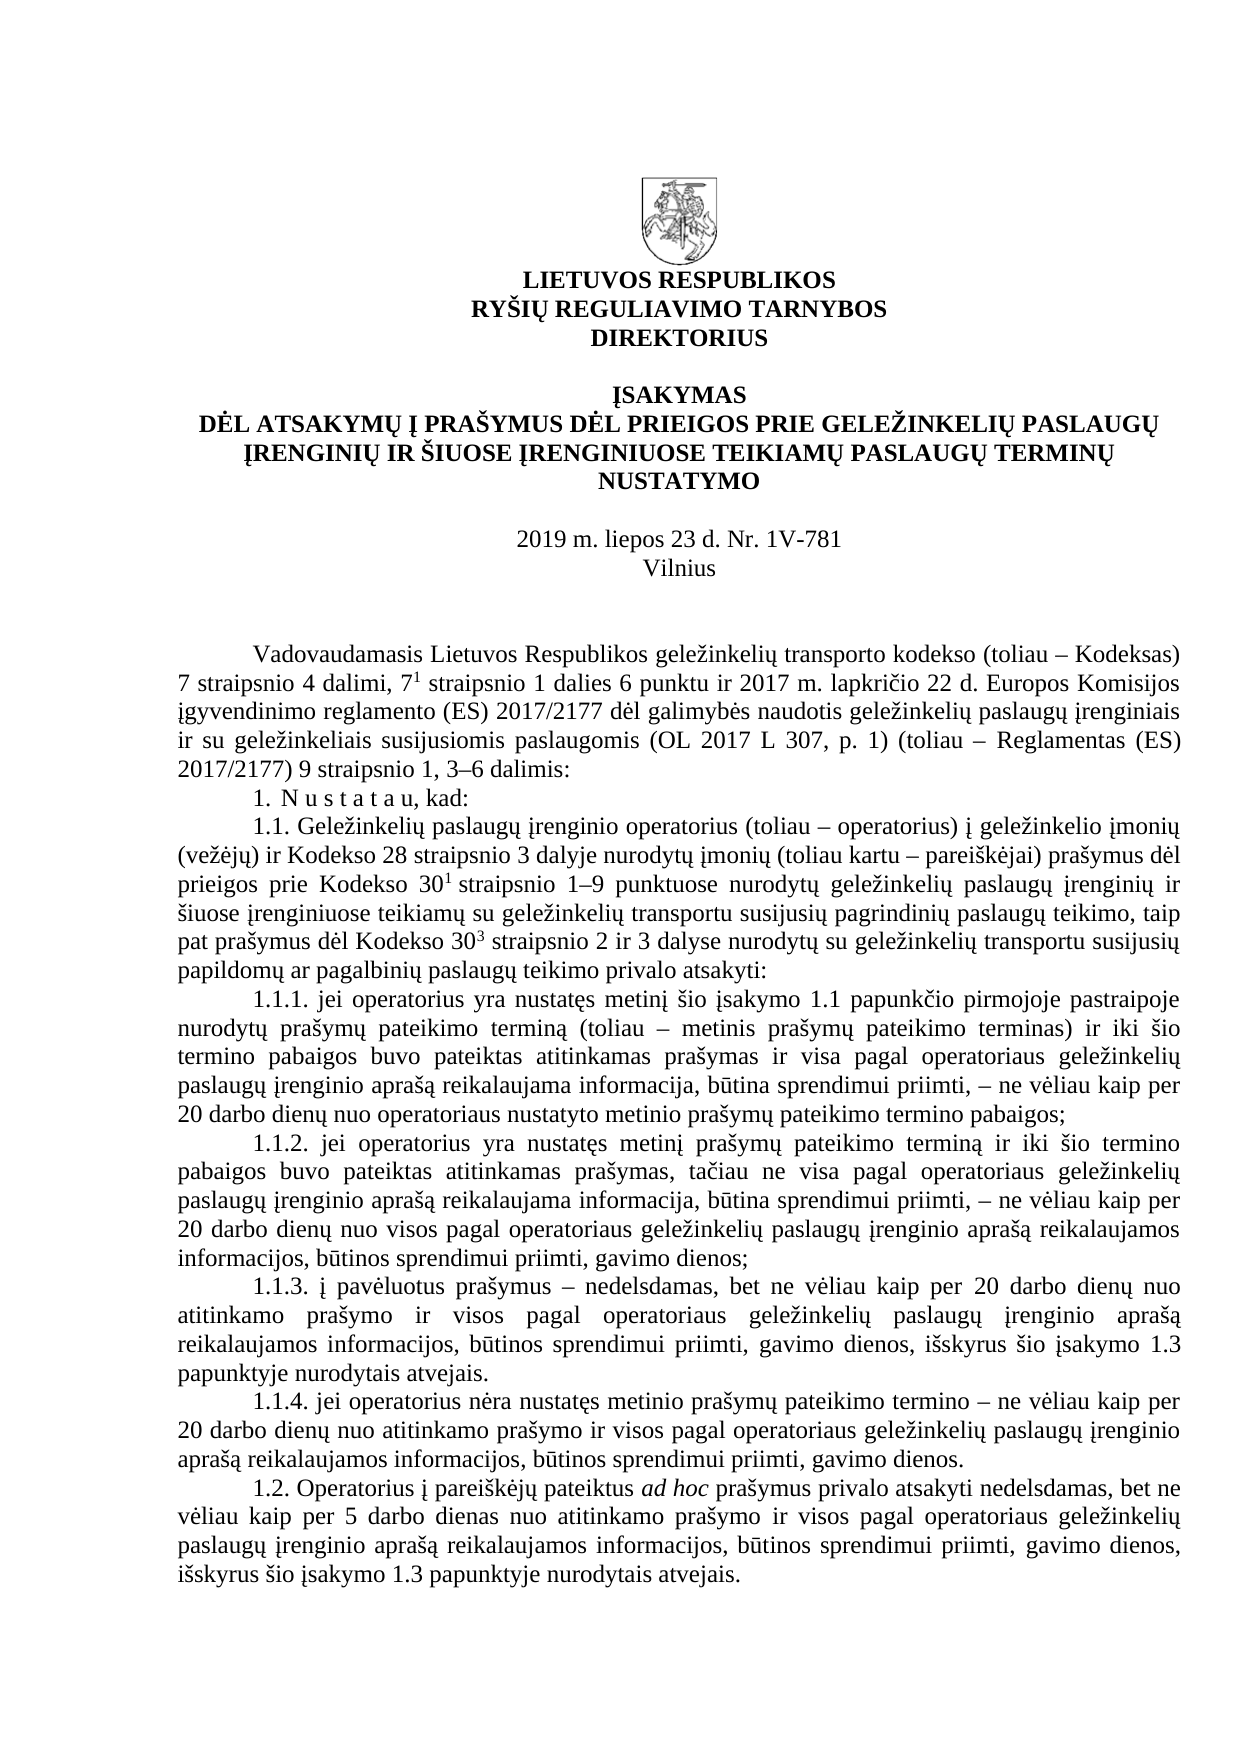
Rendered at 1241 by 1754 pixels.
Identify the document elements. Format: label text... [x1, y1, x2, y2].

text 1.1.3. į pavėluotus prašymus – nedelsdamas, bet ne vėliau kaip per 20 darbo dienų nuo atitinkamo prašymo ir visos pagal operatoriaus geležinkelių paslaugų įrenginio aprašą reikalaujamos informacijos, būtinos sprendimui priimti, gavimo dienos, išskyrus šio įsakymo 1.3 papunktyje nurodytais atvejais. [177, 1271, 1181, 1386]
text 1.2. Operatorius į pareiškėjų pateiktus ad hoc prašymus privalo atsakyti nedelsdamas, bet ne vėliau kaip per 5 darbo dienas nuo atitinkamo prašymo ir visos pagal operatoriaus geležinkelių paslaugų įrenginio aprašą reikalaujamos informacijos, būtinos sprendimui priimti, gavimo dienos, išskyrus šio įsakymo 1.3 papunktyje nurodytais atvejais. [177, 1473, 1181, 1588]
text 1.1.4. jei operatorius nėra nustatęs metinio prašymų pateikimo termino – ne vėliau kaip per 20 darbo dienų nuo atitinkamo prašymo ir visos pagal operatoriaus geležinkelių paslaugų įrenginio aprašą reikalaujamos informacijos, būtinos sprendimui priimti, gavimo dienos. [177, 1386, 1181, 1473]
text ĮSAKYMAS [177, 380, 1181, 409]
text Vadovaudamasis Lietuvos Respublikos geležinkelių transporto kodekso (toliau – Kodeksas) 7 straipsnio 4 dalimi, 71 straipsnio 1 dalies 6 punktu ir 2017 m. lapkričio 22 d. Europos Komisijos įgyvendinimo reglamento (ES) 2017/2177 dėl galimybės naudotis geležinkelių paslaugų įrenginiais ir su geležinkeliais susijusiomis paslaugomis (OL 2017 L 307, p. 1) (toliau – Reglamentas (ES) 2017/2177) 9 straipsnio 1, 3–6 dalimis: [177, 639, 1181, 783]
text 2019 m. liepos 23 d. Nr. 1V-781 [177, 524, 1181, 553]
text LIETUVOS RESPUBLIKOS [177, 265, 1181, 294]
text 1. N u s t a t a u, kad: [177, 783, 1181, 811]
text 1.1.1. jei operatorius yra nustatęs metinį šio įsakymo 1.1 papunkčio pirmojoje pastraipoje nurodytų prašymų pateikimo terminą (toliau – metinis prašymų pateikimo terminas) ir iki šio termino pabaigos buvo pateiktas atitinkamas prašymas ir visa pagal operatoriaus geležinkelių paslaugų įrenginio aprašą reikalaujama informacija, būtina sprendimui priimti, – ne vėliau kaip per 20 darbo dienų nuo operatoriaus nustatyto metinio prašymų pateikimo termino pabaigos; [177, 984, 1181, 1128]
text RYŠIŲ REGULIAVIMO TARNYBOS [177, 294, 1181, 323]
text DĖL ATSAKYMŲ Į PRAŠYMUS DėL PRIEIGOS PRIE GELEŽINKELIŲ PASLAUGŲ ĮRENGINIŲ IR ŠIUOSE ĮRENGINIUOSE TEIKIAMŲ PASLAUGŲ TERMINŲ NUSTATYMO [177, 409, 1181, 495]
text DIREKTORIUS [177, 323, 1181, 351]
text 1.1.2. jei operatorius yra nustatęs metinį prašymų pateikimo terminą ir iki šio termino pabaigos buvo pateiktas atitinkamas prašymas, tačiau ne visa pagal operatoriaus geležinkelių paslaugų įrenginio aprašą reikalaujama informacija, būtina sprendimui priimti, – ne vėliau kaip per 20 darbo dienų nuo visos pagal operatoriaus geležinkelių paslaugų įrenginio aprašą reikalaujamos informacijos, būtinos sprendimui priimti, gavimo dienos; [177, 1128, 1181, 1271]
text 1.1. Geležinkelių paslaugų įrenginio operatorius (toliau – operatorius) į geležinkelio įmonių (vežėjų) ir Kodekso 28 straipsnio 3 dalyje nurodytų įmonių (toliau kartu – pareiškėjai) prašymus dėl prieigos prie Kodekso 301 straipsnio 1–9 punktuose nurodytų geležinkelių paslaugų įrenginių ir šiuose įrenginiuose teikiamų su geležinkelių transportu susijusių pagrindinių paslaugų teikimo, taip pat prašymus dėl Kodekso 303 straipsnio 2 ir 3 dalyse nurodytų su geležinkelių transportu susijusių papildomų ar pagalbinių paslaugų teikimo privalo atsakyti: [177, 811, 1181, 984]
text Vilnius [177, 553, 1181, 581]
